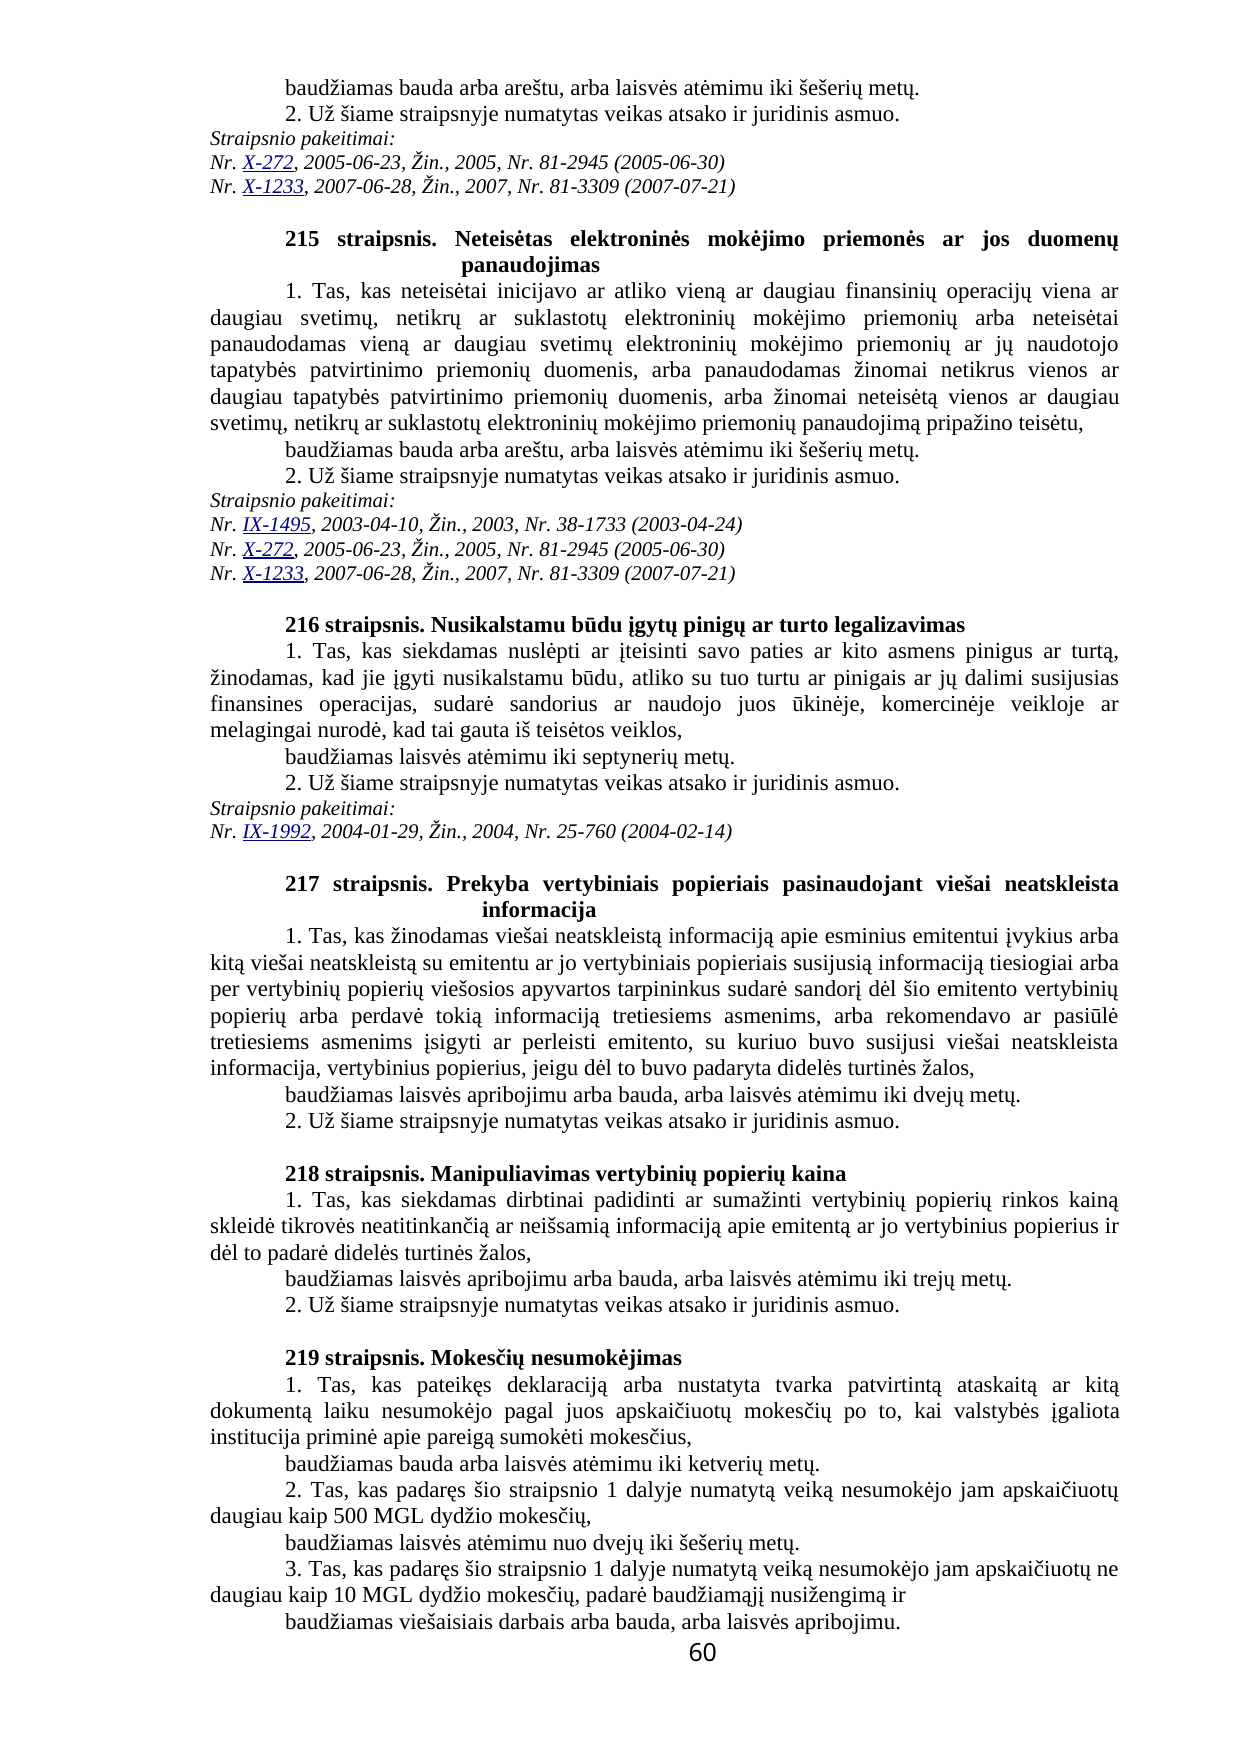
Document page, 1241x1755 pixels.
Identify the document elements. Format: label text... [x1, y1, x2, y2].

text 217 straipsnis. Prekyba vertybiniais popieriais pasinaudojant viešai neatskleista informacija [285, 870, 1120, 923]
text Straipsnio pakeitimai: [210, 795, 1120, 819]
text 3. Tas, kas padaręs šio straipsnio 1 dalyje numatytą veiką nesumokėjo jam apskaičiuotų ne daugiau kaip 10 MGL dydžio mokesčių, padarė baudžiamąjį nusižengimą ir [210, 1555, 1120, 1608]
text baudžiamas laisvės atėmimu nuo dvejų iki šešerių metų. [210, 1529, 1120, 1555]
text 216 straipsnis. Nusikalstamu būdu įgytų pinigų ar turto legalizavimas [210, 611, 1120, 637]
text Nr. X-1233, 2007-06-28, Žin., 2007, Nr. 81-3309 (2007-07-21) [210, 561, 1120, 584]
text 218 straipsnis. Manipuliavimas vertybinių popierių kaina [210, 1160, 1120, 1186]
text baudžiamas viešaisiais darbais arba bauda, arba laisvės apribojimu. [210, 1608, 1120, 1634]
text 1. Tas, kas pateikęs deklaraciją arba nustatyta tvarka patvirtintą ataskaitą ar kitą dokumentą laiku nesumokėjo pagal juos apskaičiuotų mokesčių po to, kai valstybės įgaliota institucija priminė apie pareigą sumokėti mokesčius, [210, 1371, 1120, 1450]
text baudžiamas laisvės apribojimu arba bauda, arba laisvės atėmimu iki dvejų metų. [210, 1081, 1120, 1107]
text Nr. X-272, 2005-06-23, Žin., 2005, Nr. 81-2945 (2005-06-30) [210, 150, 1120, 174]
text 2. Už šiame straipsnyje numatytas veikas atsako ir juridinis asmuo. [210, 1107, 1120, 1133]
text baudžiamas bauda arba areštu, arba laisvės atėmimu iki šešerių metų. [210, 436, 1120, 462]
text Nr. IX-1495, 2003-04-10, Žin., 2003, Nr. 38-1733 (2003-04-24) [210, 512, 1120, 536]
text baudžiamas bauda arba laisvės atėmimu iki ketverių metų. [210, 1450, 1120, 1476]
text 1. Tas, kas žinodamas viešai neatskleistą informaciją apie esminius emitentui įvykius arba kitą viešai neatskleistą su emitentu ar jo vertybiniais popieriais susijusią informaciją tiesiogiai arba per vertybinių popierių viešosios apyvartos tarpininkus sudarė sandorį dėl šio emitento vertybinių popierių arba perdavė tokią informaciją tretiesiems asmenims, arba rekomendavo ar pasiūlė tretiesiems asmenims įsigyti ar perleisti emitento, su kuriuo buvo susijusi viešai neatskleista informacija, vertybinius popierius, jeigu dėl to buvo padaryta didelės turtinės žalos, [210, 923, 1120, 1081]
text baudžiamas laisvės atėmimu iki septynerių metų. [210, 743, 1120, 769]
text 215 straipsnis. Neteisėtas elektroninės mokėjimo priemonės ar jos duomenų panaudojimas [285, 225, 1120, 277]
text Nr. X-272, 2005-06-23, Žin., 2005, Nr. 81-2945 (2005-06-30) [210, 536, 1120, 561]
text 1. Tas, kas neteisėtai inicijavo ar atliko vieną ar daugiau finansinių operacijų viena ar daugiau svetimų, netikrų ar suklastotų elektroninių mokėjimo priemonių arba neteisėtai panaudodamas vieną ar daugiau svetimų elektroninių mokėjimo priemonių ar jų naudotojo tapatybės patvirtinimo priemonių duomenis, arba panaudodamas žinomai netikrus vienos ar daugiau tapatybės patvirtinimo priemonių duomenis, arba žinomai neteisėtą vienos ar daugiau svetimų, netikrų ar suklastotų elektroninių mokėjimo priemonių panaudojimą pripažino teisėtu, [210, 277, 1120, 436]
text Straipsnio pakeitimai: [210, 126, 1120, 150]
text 2. Už šiame straipsnyje numatytas veikas atsako ir juridinis asmuo. [210, 769, 1120, 795]
text Nr. X-1233, 2007-06-28, Žin., 2007, Nr. 81-3309 (2007-07-21) [210, 174, 1120, 198]
text baudžiamas bauda arba areštu, arba laisvės atėmimu iki šešerių metų. [210, 73, 1120, 100]
text 1. Tas, kas siekdamas dirbtinai padidinti ar sumažinti vertybinių popierių rinkos kainą skleidė tikrovės neatitinkančią ar neišsamią informaciją apie emitentą ar jo vertybinius popierius ir dėl to padarė didelės turtinės žalos, [210, 1186, 1120, 1265]
text 219 straipsnis. Mokesčių nesumokėjimas [210, 1344, 1120, 1371]
text 2. Tas, kas padaręs šio straipsnio 1 dalyje numatytą veiką nesumokėjo jam apskaičiuotų daugiau kaip 500 MGL dydžio mokesčių, [210, 1476, 1120, 1529]
text 1. Tas, kas siekdamas nuslėpti ar įteisinti savo paties ar kito asmens pinigus ar turtą, žinodamas, kad jie įgyti nusikalstamu būdu, atliko su tuo turtu ar pinigais ar jų dalimi susijusias finansines operacijas, sudarė sandorius ar naudojo juos ūkinėje, komercinėje veikloje ar melagingai nurodė, kad tai gauta iš teisėtos veiklos, [210, 637, 1120, 743]
text 2. Už šiame straipsnyje numatytas veikas atsako ir juridinis asmuo. [210, 1292, 1120, 1318]
text Straipsnio pakeitimai: [210, 488, 1120, 512]
text baudžiamas laisvės apribojimu arba bauda, arba laisvės atėmimu iki trejų metų. [210, 1265, 1120, 1292]
text 2. Už šiame straipsnyje numatytas veikas atsako ir juridinis asmuo. [210, 462, 1120, 488]
text Nr. IX-1992, 2004-01-29, Žin., 2004, Nr. 25-760 (2004-02-14) [210, 819, 1120, 843]
text 2. Už šiame straipsnyje numatytas veikas atsako ir juridinis asmuo. [210, 100, 1120, 126]
